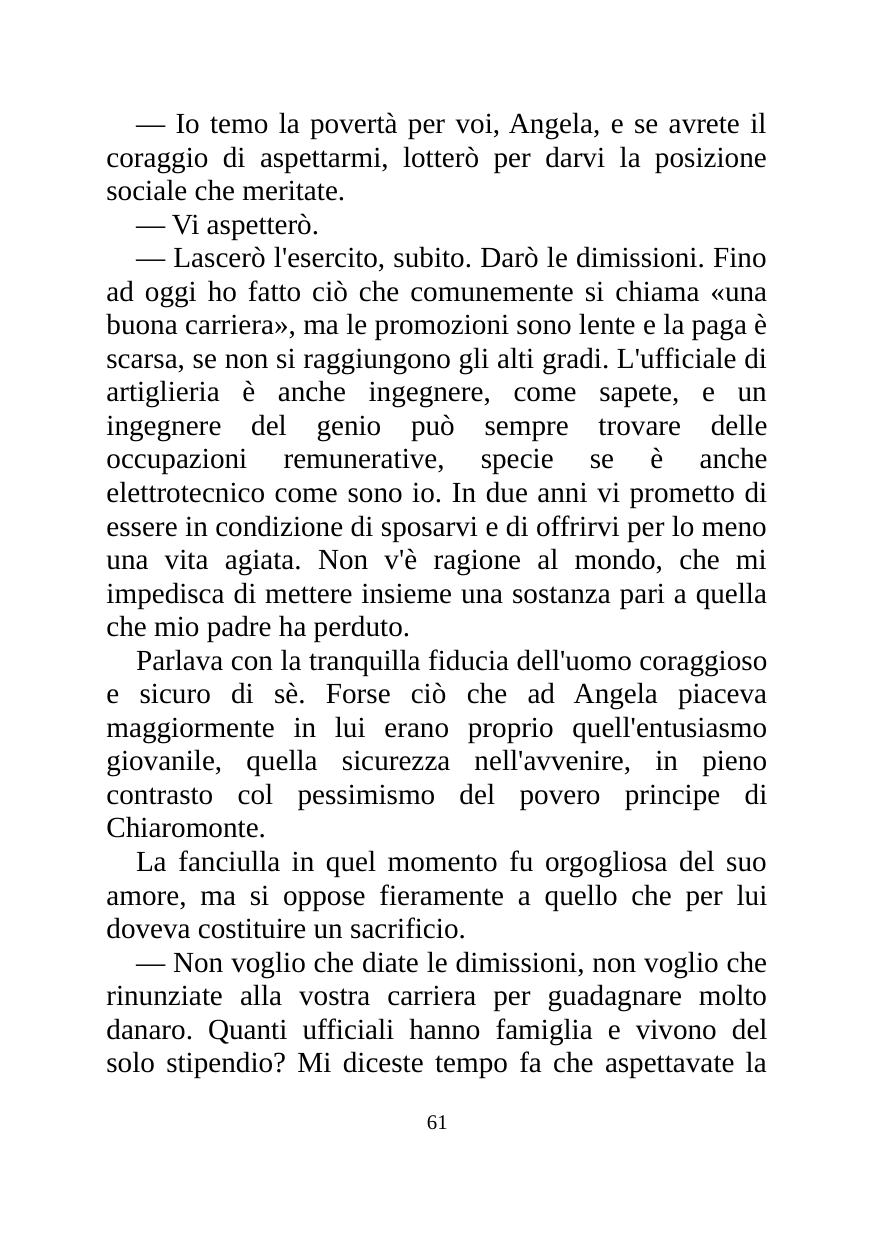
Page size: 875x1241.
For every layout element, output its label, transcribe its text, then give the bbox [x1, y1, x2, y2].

text — Lascerò l'esercito, subito. Darò le dimissioni. Fino ad oggi ho fatto ciò che comunemente si chiama «una buona carriera», ma le promozioni sono lente e la paga è scarsa, se non si raggiungono gli alti gradi. L'ufficiale di artiglieria è anche ingegnere, come sapete, e un ingegnere del genio può sempre trovare delle occupazioni remunerative, specie se è anche elettrotecnico come sono io. In due anni vi prometto di essere in condizione di sposarvi e di offrirvi per lo meno una vita agiata. Non v'è ragione al mondo, che mi impedisca di mettere insieme una sostanza pari a quella che mio padre ha perduto. [106, 240, 768, 643]
text — Vi aspetterò. [106, 207, 768, 240]
text — Non voglio che diate le dimissioni, non voglio che rinunziate alla vostra carriera per guadagnare molto danaro. Quanti ufficiali hanno famiglia e vivono del solo stipendio? Mi diceste tempo fa che aspettavate la [106, 945, 768, 1079]
text — Io temo la povertà per voi, Angela, e se avrete il coraggio di aspettarmi, lotterò per darvi la posizione sociale che meritate. [106, 106, 768, 207]
text Parlava con la tranquilla fiducia dell'uomo coraggioso e sicuro di sè. Forse ciò che ad Angela piaceva maggiormente in lui erano proprio quell'entusiasmo giovanile, quella sicurezza nell'avvenire, in pieno contrasto col pessimismo del povero principe di Chiaromonte. [106, 643, 768, 844]
text La fanciulla in quel momento fu orgogliosa del suo amore, ma si oppose fieramente a quello che per lui doveva costituire un sacrificio. [106, 844, 768, 945]
